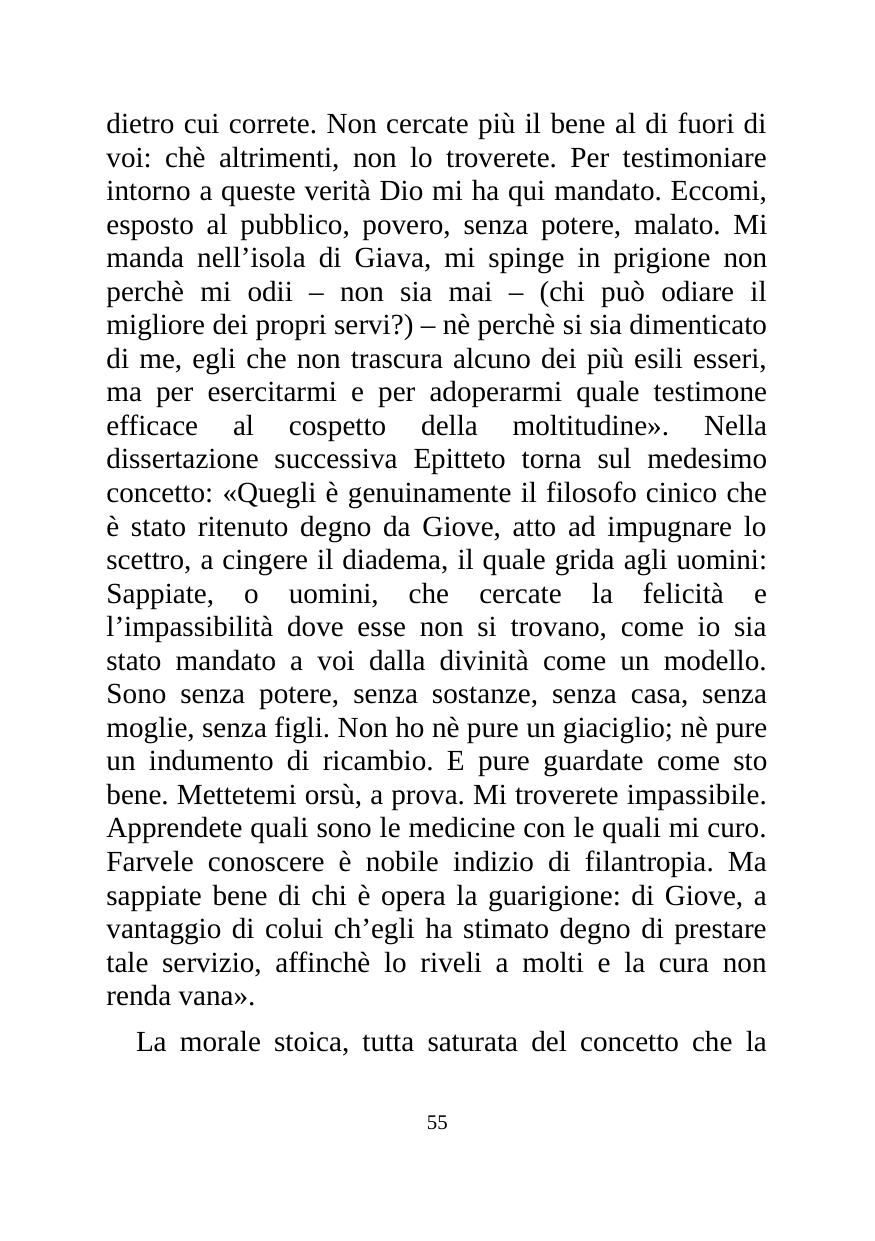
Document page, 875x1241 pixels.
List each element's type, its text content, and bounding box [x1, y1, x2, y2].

text dietro cui correte. Non cercate più il bene al di fuori di voi: chè altrimenti, non lo troverete. Per testimoniare intorno a queste verità Dio mi ha qui mandato. Eccomi, esposto al pubblico, povero, senza potere, malato. Mi manda nell’isola di Giava, mi spinge in prigione non perchè mi odii – non sia mai – (chi può odiare il migliore dei propri servi?) – nè perchè si sia dimenticato di me, egli che non trascura alcuno dei più esili esseri, ma per esercitarmi e per adoperarmi quale testimone efficace al cospetto della moltitudine». Nella dissertazione successiva Epitteto torna sul medesimo concetto: «Quegli è genuinamente il filosofo cinico che è stato ritenuto degno da Giove, atto ad impugnare lo scettro, a cingere il diadema, il quale grida agli uomini: Sappiate, o uomini, che cercate la felicità e l’impassibilità dove esse non si trovano, come io sia stato mandato a voi dalla divinità come un modello. Sono senza potere, senza sostanze, senza casa, senza moglie, senza figli. Non ho nè pure un giaciglio; nè pure un indumento di ricambio. E pure guardate come sto bene. Mettetemi orsù, a prova. Mi troverete impassibile. Apprendete quali sono le medicine con le quali mi curo. Farvele conoscere è nobile indizio di filantropia. Ma sappiate bene di chi è opera la guarigione: di Giove, a vantaggio di colui ch’egli ha stimato degno di prestare tale servizio, affinchè lo riveli a molti e la cura non renda vana». [106, 106, 768, 1012]
text La morale stoica, tutta saturata del concetto che la [106, 1024, 768, 1058]
